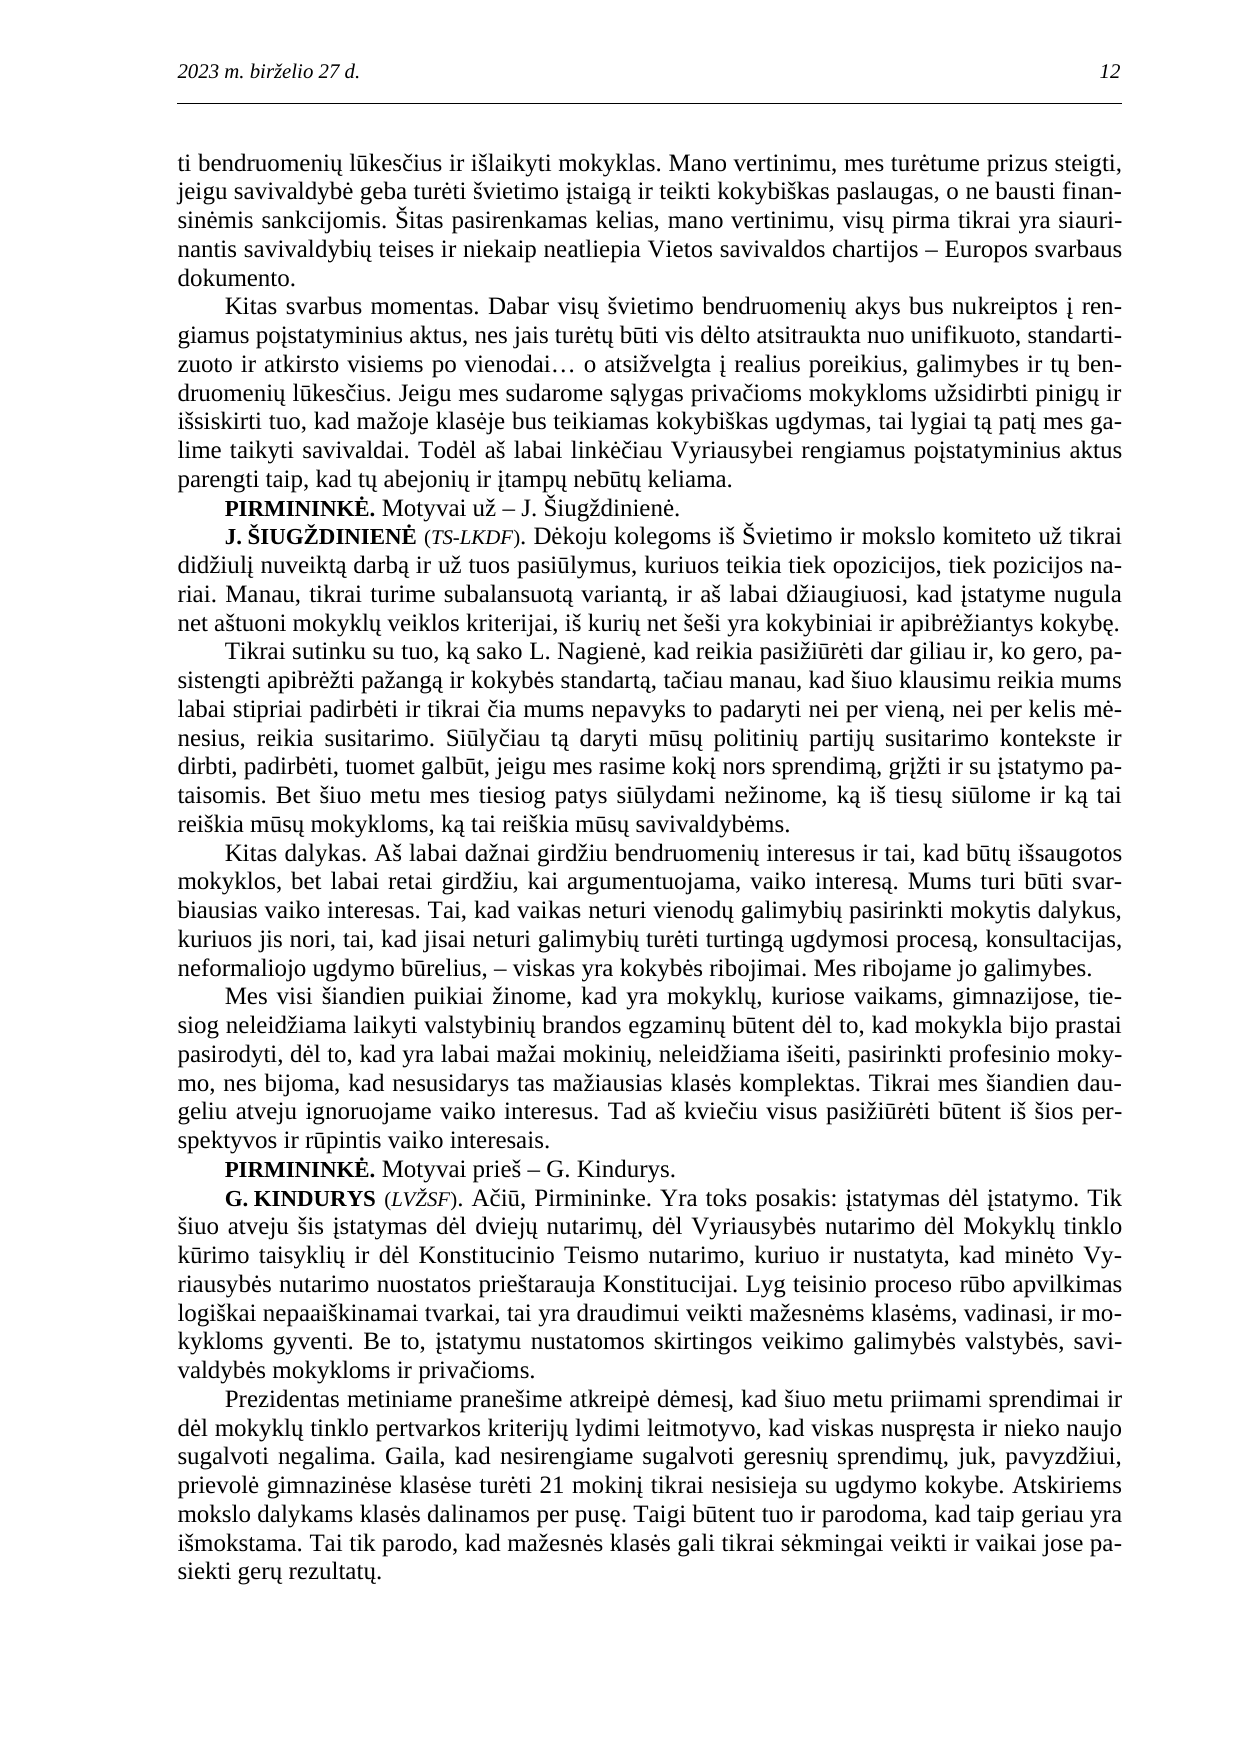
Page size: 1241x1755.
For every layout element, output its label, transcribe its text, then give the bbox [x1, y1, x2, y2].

text Mes vi­si šian­dien pui­kiai ži­no­me, kad yra mo­kyk­lų, ku­rio­se vai­kams, gim­na­zi­jo­se, tie­siog ne­lei­džia­ma lai­ky­ti vals­ty­bi­nių bran­dos eg­za­mi­nų bū­tent dėl to, kad mo­kyk­la bi­jo pras­tai pa­si­ro­dy­ti, dėl to, kad yra la­bai ma­žai mo­ki­nių, ne­lei­džia­ma iš­ei­ti, pa­si­rink­ti pro­fe­si­nio mo­ky­mo, nes bi­jo­ma, kad ne­su­si­da­rys tas ma­žiau­sias kla­sės kom­plek­tas. Tik­rai mes šian­dien dau­ge­liu at­ve­ju ig­no­ruo­ja­me vai­ko in­te­re­sus. Tad aš kvie­čiu vi­sus pa­si­žiū­rė­ti bū­tent iš šios per­spek­ty­vos ir rū­pin­tis vai­ko in­te­re­sais. [177, 981, 1122, 1154]
text Ki­tas da­ly­kas. Aš la­bai daž­nai gir­džiu ben­druo­me­nių in­te­re­sus ir tai, kad bū­tų iš­sau­go­tos mo­kyk­los, bet la­bai re­tai gir­džiu, kai ar­gu­men­tuo­ja­ma, vai­ko in­te­re­są. Mums tu­ri bū­ti svar­biau­sias vai­ko in­te­re­sas. Tai, kad vai­kas ne­tu­ri vie­no­dų ga­li­my­bių pa­si­rink­ti mo­ky­tis da­ly­kus, ku­riuos jis no­ri, tai, kad ji­sai ne­tu­ri ga­li­my­bių tu­rė­ti tur­tin­gą ug­dy­mo­si pro­ce­są, kon­sul­ta­ci­jas, ne­for­ma­lio­jo ug­dy­mo bū­re­lius, – vis­kas yra ko­ky­bės ri­bo­ji­mai. Mes ri­bo­ja­me jo ga­li­my­bes. [177, 838, 1122, 981]
text ti ben­druo­me­nių lū­kes­čius ir iš­lai­ky­ti mo­kyk­las. Ma­no ver­ti­ni­mu, mes tu­rė­tu­me pri­zus steig­ti, jei­gu sa­vi­val­dy­bė ge­ba tu­rė­ti švie­ti­mo įstai­gą ir teik­ti ko­ky­biš­kas pa­slau­gas, o ne baus­ti fi­nan­si­nė­mis sank­ci­jo­mis. Ši­tas pa­si­ren­ka­mas ke­lias, ma­no ver­ti­ni­mu, vi­sų pir­ma tik­rai yra siau­ri­nan­tis sa­vi­val­dy­bių tei­ses ir nie­kaip ne­at­lie­pia Vie­tos sa­vi­val­dos char­ti­jos – Eu­ro­pos svar­baus do­ku­men­to. [177, 148, 1122, 291]
text PIRMININKĖ. Mo­ty­vai prieš – G. Kin­du­rys. [177, 1154, 1122, 1183]
text PIRMININKĖ. Mo­ty­vai už – J. Šiugž­di­nie­nė. [177, 493, 1122, 521]
text Pre­zi­den­tas me­ti­nia­me pra­ne­ši­me at­krei­pė dė­me­sį, kad šiuo me­tu pri­ima­mi spren­di­mai ir dėl mo­kyk­lų tin­klo per­tvar­kos kri­te­ri­jų ly­di­mi leit­mo­ty­vo, kad vis­kas nu­spręs­ta ir nie­ko nau­jo su­gal­vo­ti ne­ga­li­ma. Gai­la, kad ne­si­ren­gia­me su­gal­vo­ti ge­res­nių spren­di­mų, juk, pa­vyz­džiui, prie­vo­lė gim­na­zi­nė­se kla­sė­se tu­rė­ti 21 mo­ki­nį tik­rai ne­si­sie­ja su ug­dy­mo ko­ky­be. At­ski­riems moks­lo da­ly­kams kla­sės da­li­na­mos per pu­sę. Tai­gi bū­tent tuo ir pa­ro­do­ma, kad taip ge­riau yra iš­moks­ta­ma. Tai tik pa­ro­do, kad ma­žes­nės kla­sės ga­li tik­rai sėk­min­gai veik­ti ir vai­kai jo­se pa­siek­ti ge­rų re­zul­ta­tų. [177, 1384, 1122, 1585]
text J. ŠIUGŽDINIENĖ (TS-LKDF). Dė­ko­ju ko­le­goms iš Švie­ti­mo ir moks­lo ko­mi­te­to už tik­rai di­džiu­lį nu­veik­tą dar­bą ir už tuos pa­siū­ly­mus, ku­riuos tei­kia tiek opo­zi­ci­jos, tiek po­zi­ci­jos na­riai. Ma­nau, tik­rai tu­ri­me su­ba­lan­suo­tą va­rian­tą, ir aš la­bai džiau­giuo­si, kad įsta­ty­me nu­gu­la net aš­tuo­ni mo­kyk­lų veik­los kri­te­ri­jai, iš ku­rių net še­ši yra ko­ky­bi­niai ir api­brė­žian­tys ko­ky­bę. [177, 521, 1122, 636]
text G. KINDURYS (LVŽSF). Ačiū, Pir­mi­nin­ke. Yra toks po­sa­kis: įsta­ty­mas dėl įsta­ty­mo. Tik šiuo at­ve­ju šis įsta­ty­mas dėl dvie­jų nu­ta­ri­mų, dėl Vy­riau­sy­bės nu­ta­ri­mo dėl Mo­kyk­lų tin­klo kū­ri­mo tai­syk­lių ir dėl Kon­sti­tu­ci­nio Teis­mo nu­ta­ri­mo, ku­riuo ir nu­sta­ty­ta, kad mi­nė­to Vy­riau­sy­bės nu­ta­ri­mo nuo­sta­tos prieš­ta­rau­ja Kon­sti­tu­ci­jai. Lyg tei­si­nio pro­ce­so rū­bo ap­vil­ki­mas lo­giš­kai ne­pa­aiš­ki­na­mai tvar­kai, tai yra drau­di­mui veik­ti ma­žes­nėms kla­sėms, va­di­na­si, ir mo­kyk­loms gy­ven­ti. Be to, įsta­ty­mu nu­sta­to­mos skir­tin­gos vei­ki­mo ga­li­my­bės vals­ty­bės, sa­vi­val­dy­bės mo­kyk­loms ir pri­va­čioms. [177, 1183, 1122, 1384]
text Tik­rai su­tin­ku su tuo, ką sa­ko L. Na­gie­nė, kad rei­kia pa­si­žiū­rė­ti dar gi­liau ir, ko ge­ro, pa­si­steng­ti api­brėž­ti pa­žan­gą ir ko­ky­bės stan­dar­tą, ta­čiau ma­nau, kad šiuo klau­si­mu rei­kia mums la­bai stip­riai pa­dir­bė­ti ir tik­rai čia mums ne­pa­vyks to pa­da­ry­ti nei per vie­ną, nei per ke­lis mė­ne­sius, rei­kia su­si­ta­ri­mo. Siū­ly­čiau tą da­ry­ti mū­sų po­li­ti­nių par­ti­jų su­si­ta­ri­mo kon­teks­te ir dirb­ti, pa­dir­bė­ti, tuo­met gal­būt, jei­gu mes ra­si­me ko­kį nors spren­di­mą, grįž­ti ir su įsta­ty­mo pa­tai­so­mis. Bet šiuo me­tu mes tie­siog pa­tys siū­ly­da­mi ne­ži­no­me, ką iš tie­sų siū­lo­me ir ką tai reiš­kia mū­sų mo­kyk­loms, ką tai reiš­kia mū­sų sa­vi­val­dy­bėms. [177, 636, 1122, 838]
text Ki­tas svar­bus mo­men­tas. Da­bar vi­sų švie­ti­mo ben­druo­me­nių akys bus nu­kreip­tos į ren­gia­mus po­įsta­ty­mi­nius ak­tus, nes jais tu­rė­tų būti vis dėl­to at­si­trauk­ta nuo uni­fi­kuo­to, stan­dar­ti­zuo­to ir at­kirs­to vi­siems po vie­no­dai… o at­si­žvelg­ta į re­a­lius po­rei­kius, ga­li­my­bes ir tų ben­druo­me­nių lū­kes­čius. Jei­gu mes su­da­ro­me są­ly­gas pri­va­čioms mo­kyk­loms už­si­dirb­ti pi­ni­gų ir iš­si­skir­ti tuo, kad ma­žo­je kla­sė­je bus tei­kia­mas ko­ky­biš­kas ug­dy­mas, tai ly­giai tą pa­tį mes ga­li­me tai­ky­ti sa­vi­val­dai. To­dėl aš la­bai lin­kė­čiau Vy­riau­sy­bei ren­gia­mus po­įsta­ty­mi­nius ak­tus pa­reng­ti taip, kad tų abe­jo­nių ir įtam­pų ne­bū­tų ke­lia­ma. [177, 291, 1122, 493]
